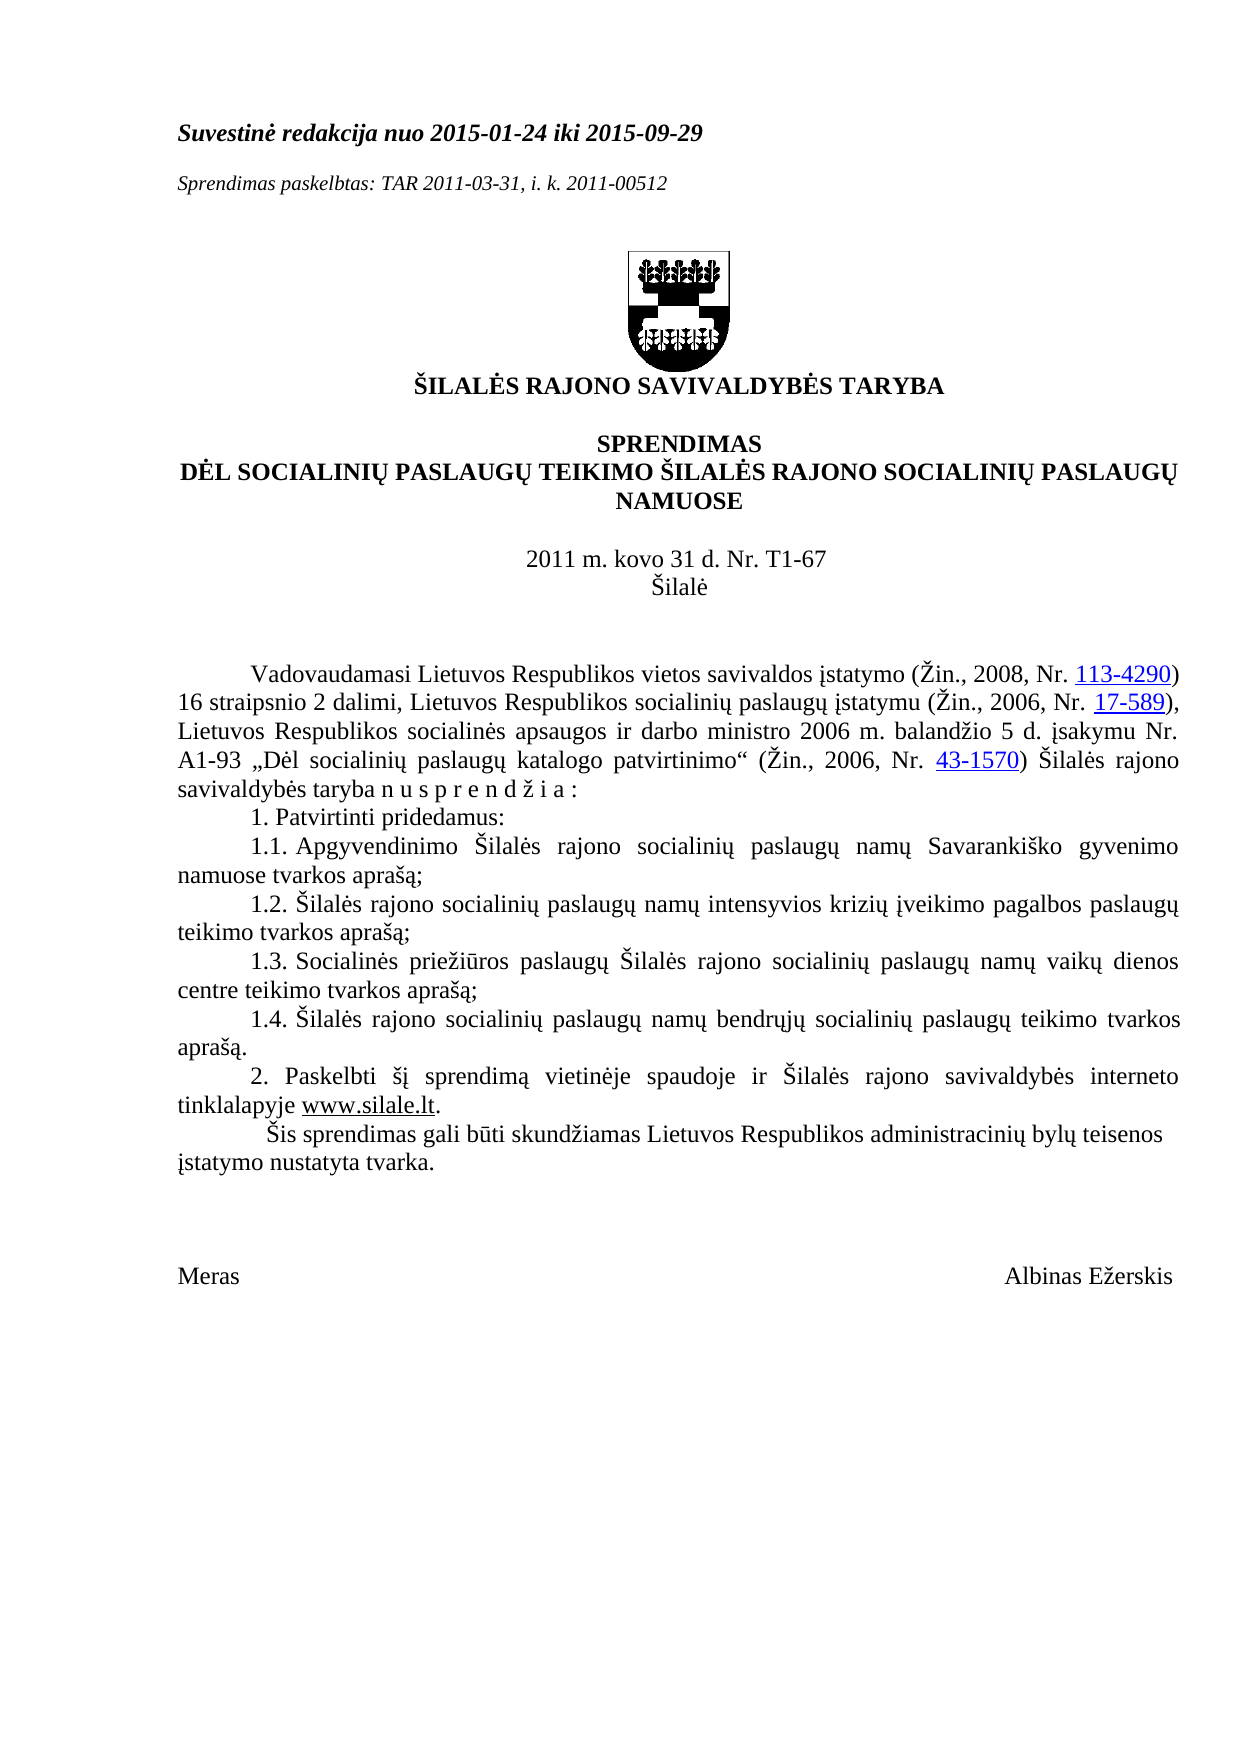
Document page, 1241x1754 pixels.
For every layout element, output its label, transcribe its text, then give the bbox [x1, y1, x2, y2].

text ŠILALĖS RAJONO SAVIVALDYBĖS TARYBA [177, 371, 1181, 400]
text 2. Paskelbti šį sprendimą vietinėje spaudoje ir Šilalės rajono savivaldybės interneto tinklalapyje www.silale.lt. [177, 1061, 1179, 1119]
text SPRENDIMAS [177, 429, 1181, 457]
text 1.1. Apgyvendinimo Šilalės rajono socialinių paslaugų namų Savarankiško gyvenimo namuose tvarkos aprašą; [177, 831, 1179, 889]
text 1.4. Šilalės rajono socialinių paslaugų namų bendrųjų socialinių paslaugų teikimo tvarkos aprašą. [177, 1004, 1181, 1061]
text 1.2. Šilalės rajono socialinių paslaugų namų intensyvios krizių įveikimo pagalbos paslaugų teikimo tvarkos aprašą; [177, 889, 1179, 946]
text Meras Albinas Ežerskis [177, 1262, 1179, 1290]
text 1.3. Socialinės priežiūros paslaugų Šilalės rajono socialinių paslaugų namų vaikų dienos centre teikimo tvarkos aprašą; [177, 946, 1179, 1004]
text 1. Patvirtinti pridedamus: [177, 802, 1181, 831]
text 2011 m. kovo 31 d. Nr. T1-67 [177, 544, 1181, 572]
text Šilalė [177, 572, 1181, 601]
text Sprendimas paskelbtas: TAR 2011-03-31, i. k. 2011-00512 [177, 171, 1181, 195]
text Šis sprendimas gali būti skundžiamas Lietuvos Respublikos administracinių bylų teisenos įstatymo nustatyta tvarka. [177, 1119, 1181, 1176]
text Vadovaudamasi Lietuvos Respublikos vietos savivaldos įstatymo (Žin., 2008, Nr. 113-4290) 16 straipsnio 2 dalimi, Lietuvos Respublikos socialinių paslaugų įstatymu (Žin., 2006, Nr. 17-589), Lietuvos Respublikos socialinės apsaugos ir darbo ministro 2006 m. balandžio 5 d. įsakymu Nr. A1-93 „Dėl socialinių paslaugų katalogo patvirtinimo“ (Žin., 2006, Nr. 43-1570) Šilalės rajono savivaldybės taryba nusprendžia: [177, 659, 1179, 802]
text DĖL SOCIALINIŲ PASLAUGŲ TEIKIMO ŠILALĖS RAJONO SOCIALINIŲ PASLAUGŲ NAMUOSE [177, 457, 1181, 515]
text Suvestinė redakcija nuo 2015-01-24 iki 2015-09-29 [177, 118, 1181, 147]
